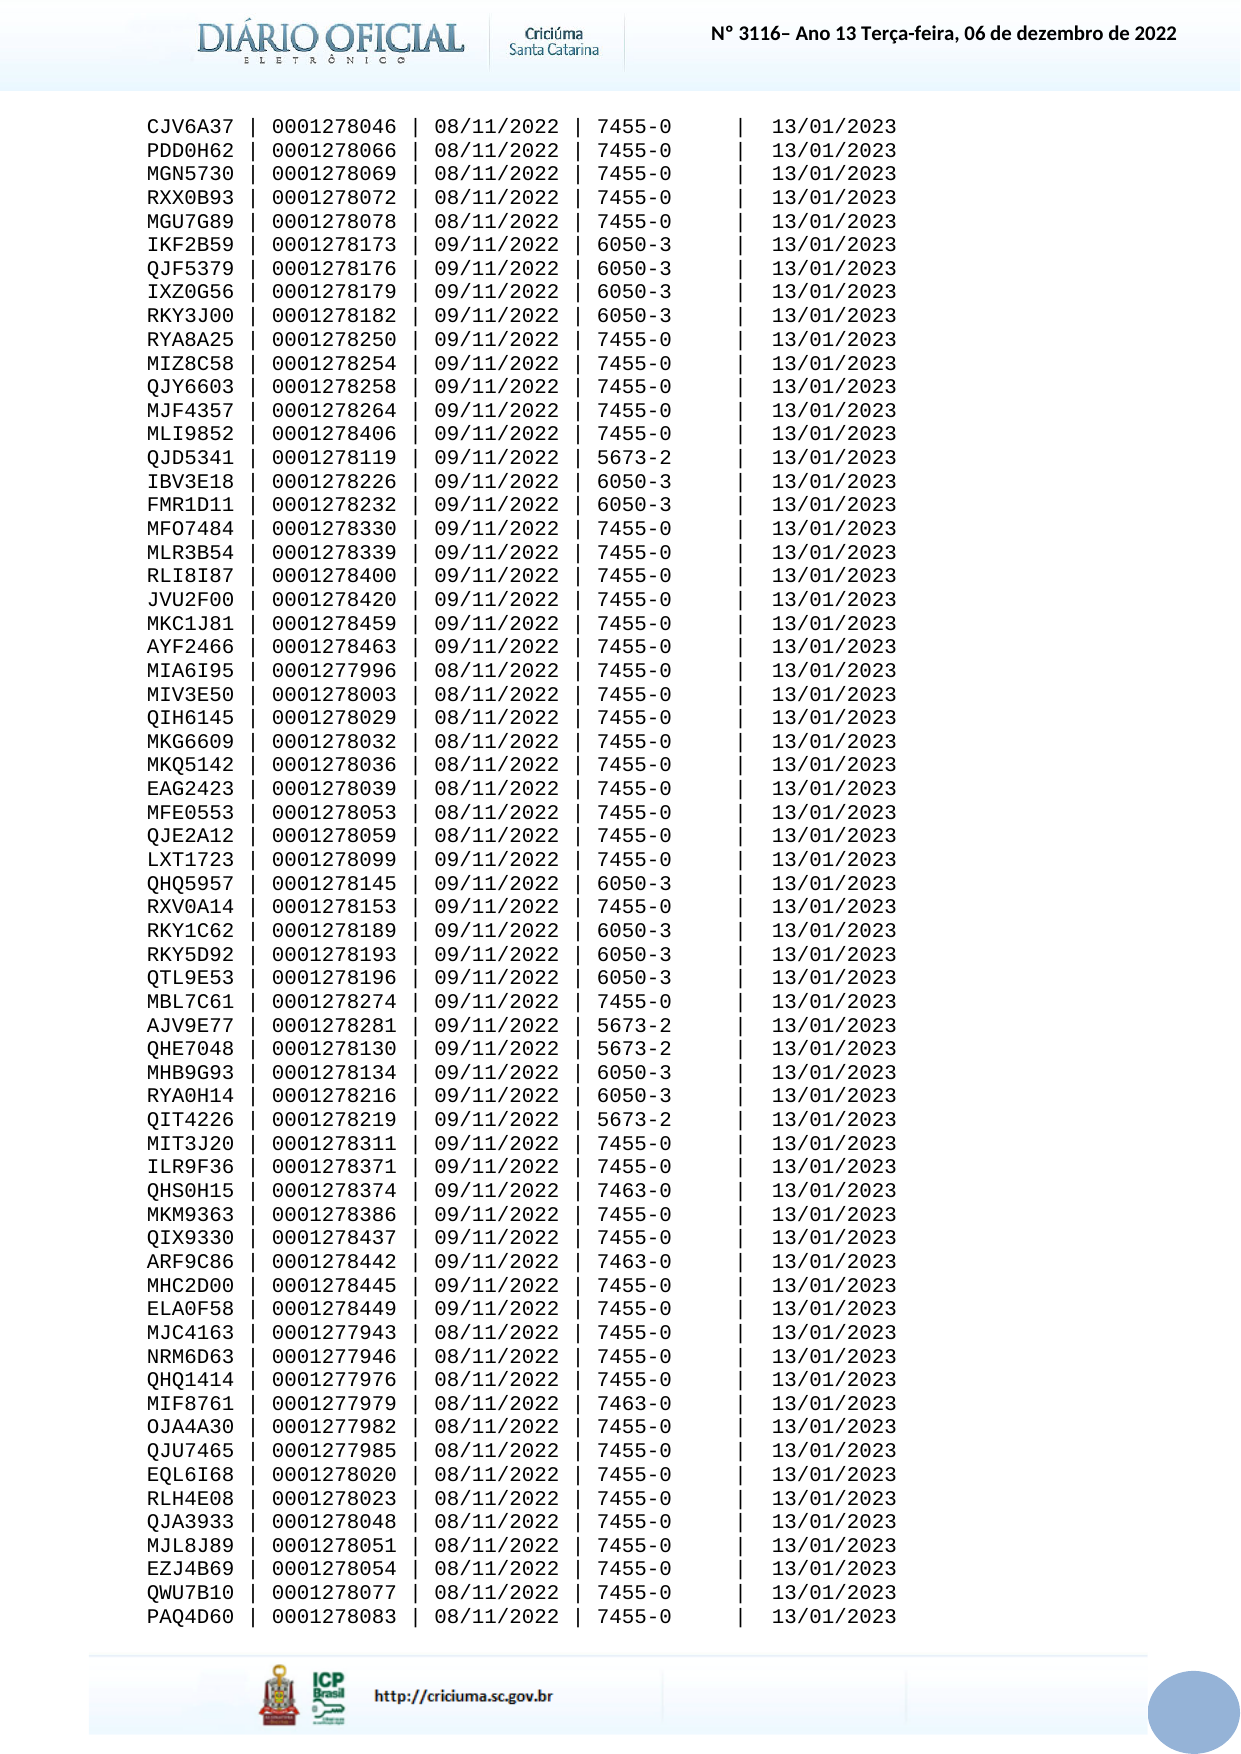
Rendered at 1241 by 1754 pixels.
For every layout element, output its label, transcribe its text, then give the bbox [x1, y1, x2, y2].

text PAQ4D60 | 0001278083 | 08/11/2022 | 7455-0 | 13/01/2023 [59, 1606, 1167, 1629]
text AYF2466 | 0001278463 | 09/11/2022 | 7455-0 | 13/01/2023 [59, 636, 1167, 660]
text AJV9E77 | 0001278281 | 09/11/2022 | 5673-2 | 13/01/2023 [59, 1014, 1167, 1038]
text IKF2B59 | 0001278173 | 09/11/2022 | 6050-3 | 13/01/2023 [59, 234, 1167, 258]
text QHE7048 | 0001278130 | 09/11/2022 | 5673-2 | 13/01/2023 [59, 1038, 1167, 1062]
text MHC2D00 | 0001278445 | 09/11/2022 | 7455-0 | 13/01/2023 [59, 1275, 1167, 1298]
text FMR1D11 | 0001278232 | 09/11/2022 | 6050-3 | 13/01/2023 [59, 494, 1167, 518]
text QJD5341 | 0001278119 | 09/11/2022 | 5673-2 | 13/01/2023 [59, 447, 1167, 471]
text MHB9G93 | 0001278134 | 09/11/2022 | 6050-3 | 13/01/2023 [59, 1062, 1167, 1086]
text RXV0A14 | 0001278153 | 09/11/2022 | 7455-0 | 13/01/2023 [59, 896, 1167, 920]
text QHQ5957 | 0001278145 | 09/11/2022 | 6050-3 | 13/01/2023 [59, 873, 1167, 896]
text QJY6603 | 0001278258 | 09/11/2022 | 7455-0 | 13/01/2023 [59, 376, 1167, 400]
text MIT3J20 | 0001278311 | 09/11/2022 | 7455-0 | 13/01/2023 [59, 1133, 1167, 1156]
text QJA3933 | 0001278048 | 08/11/2022 | 7455-0 | 13/01/2023 [59, 1511, 1167, 1535]
text MJF4357 | 0001278264 | 09/11/2022 | 7455-0 | 13/01/2023 [59, 400, 1167, 423]
text MFO7484 | 0001278330 | 09/11/2022 | 7455-0 | 13/01/2023 [59, 518, 1167, 542]
text CJV6A37 | 0001278046 | 08/11/2022 | 7455-0 | 13/01/2023 [59, 116, 1167, 140]
text QJE2A12 | 0001278059 | 08/11/2022 | 7455-0 | 13/01/2023 [59, 825, 1167, 849]
text RLH4E08 | 0001278023 | 08/11/2022 | 7455-0 | 13/01/2023 [59, 1487, 1167, 1511]
text RKY5D92 | 0001278193 | 09/11/2022 | 6050-3 | 13/01/2023 [59, 944, 1167, 967]
text ELA0F58 | 0001278449 | 09/11/2022 | 7455-0 | 13/01/2023 [59, 1298, 1167, 1322]
text MLR3B54 | 0001278339 | 09/11/2022 | 7455-0 | 13/01/2023 [59, 542, 1167, 565]
text MJL8J89 | 0001278051 | 08/11/2022 | 7455-0 | 13/01/2023 [59, 1535, 1167, 1558]
text RXX0B93 | 0001278072 | 08/11/2022 | 7455-0 | 13/01/2023 [59, 187, 1167, 211]
text IXZ0G56 | 0001278179 | 09/11/2022 | 6050-3 | 13/01/2023 [59, 282, 1167, 305]
text RYA8A25 | 0001278250 | 09/11/2022 | 7455-0 | 13/01/2023 [59, 329, 1167, 352]
text RYA0H14 | 0001278216 | 09/11/2022 | 6050-3 | 13/01/2023 [59, 1086, 1167, 1109]
text MKQ5142 | 0001278036 | 08/11/2022 | 7455-0 | 13/01/2023 [59, 754, 1167, 778]
text MBL7C61 | 0001278274 | 09/11/2022 | 7455-0 | 13/01/2023 [59, 991, 1167, 1014]
text NRM6D63 | 0001277946 | 08/11/2022 | 7455-0 | 13/01/2023 [59, 1346, 1167, 1369]
text IBV3E18 | 0001278226 | 09/11/2022 | 6050-3 | 13/01/2023 [59, 471, 1167, 494]
text MKC1J81 | 0001278459 | 09/11/2022 | 7455-0 | 13/01/2023 [59, 613, 1167, 636]
text MFE0553 | 0001278053 | 08/11/2022 | 7455-0 | 13/01/2023 [59, 802, 1167, 825]
text EQL6I68 | 0001278020 | 08/11/2022 | 7455-0 | 13/01/2023 [59, 1464, 1167, 1487]
text ILR9F36 | 0001278371 | 09/11/2022 | 7455-0 | 13/01/2023 [59, 1156, 1167, 1180]
text ARF9C86 | 0001278442 | 09/11/2022 | 7463-0 | 13/01/2023 [59, 1251, 1167, 1275]
text QHS0H15 | 0001278374 | 09/11/2022 | 7463-0 | 13/01/2023 [59, 1180, 1167, 1204]
text OJA4A30 | 0001277982 | 08/11/2022 | 7455-0 | 13/01/2023 [59, 1417, 1167, 1440]
text JVU2F00 | 0001278420 | 09/11/2022 | 7455-0 | 13/01/2023 [59, 589, 1167, 613]
text QWU7B10 | 0001278077 | 08/11/2022 | 7455-0 | 13/01/2023 [59, 1582, 1167, 1606]
text MIV3E50 | 0001278003 | 08/11/2022 | 7455-0 | 13/01/2023 [59, 683, 1167, 707]
text MIF8761 | 0001277979 | 08/11/2022 | 7463-0 | 13/01/2023 [59, 1393, 1167, 1417]
text LXT1723 | 0001278099 | 09/11/2022 | 7455-0 | 13/01/2023 [59, 849, 1167, 873]
text MKM9363 | 0001278386 | 09/11/2022 | 7455-0 | 13/01/2023 [59, 1204, 1167, 1227]
text RKY1C62 | 0001278189 | 09/11/2022 | 6050-3 | 13/01/2023 [59, 920, 1167, 944]
text MIZ8C58 | 0001278254 | 09/11/2022 | 7455-0 | 13/01/2023 [59, 352, 1167, 376]
text EAG2423 | 0001278039 | 08/11/2022 | 7455-0 | 13/01/2023 [59, 778, 1167, 802]
text QJU7465 | 0001277985 | 08/11/2022 | 7455-0 | 13/01/2023 [59, 1440, 1167, 1464]
text QHQ1414 | 0001277976 | 08/11/2022 | 7455-0 | 13/01/2023 [59, 1369, 1167, 1393]
text MGU7G89 | 0001278078 | 08/11/2022 | 7455-0 | 13/01/2023 [59, 211, 1167, 234]
text MKG6609 | 0001278032 | 08/11/2022 | 7455-0 | 13/01/2023 [59, 731, 1167, 754]
text MLI9852 | 0001278406 | 09/11/2022 | 7455-0 | 13/01/2023 [59, 423, 1167, 447]
text QJF5379 | 0001278176 | 09/11/2022 | 6050-3 | 13/01/2023 [59, 258, 1167, 282]
text QTL9E53 | 0001278196 | 09/11/2022 | 6050-3 | 13/01/2023 [59, 967, 1167, 991]
text MGN5730 | 0001278069 | 08/11/2022 | 7455-0 | 13/01/2023 [59, 163, 1167, 187]
text QIH6145 | 0001278029 | 08/11/2022 | 7455-0 | 13/01/2023 [59, 707, 1167, 731]
text QIX9330 | 0001278437 | 09/11/2022 | 7455-0 | 13/01/2023 [59, 1227, 1167, 1251]
text PDD0H62 | 0001278066 | 08/11/2022 | 7455-0 | 13/01/2023 [59, 140, 1167, 163]
text RKY3J00 | 0001278182 | 09/11/2022 | 6050-3 | 13/01/2023 [59, 305, 1167, 329]
text MJC4163 | 0001277943 | 08/11/2022 | 7455-0 | 13/01/2023 [59, 1322, 1167, 1346]
text EZJ4B69 | 0001278054 | 08/11/2022 | 7455-0 | 13/01/2023 [59, 1558, 1167, 1582]
text QIT4226 | 0001278219 | 09/11/2022 | 5673-2 | 13/01/2023 [59, 1109, 1167, 1133]
text MIA6I95 | 0001277996 | 08/11/2022 | 7455-0 | 13/01/2023 [59, 660, 1167, 683]
text RLI8I87 | 0001278400 | 09/11/2022 | 7455-0 | 13/01/2023 [59, 565, 1167, 589]
